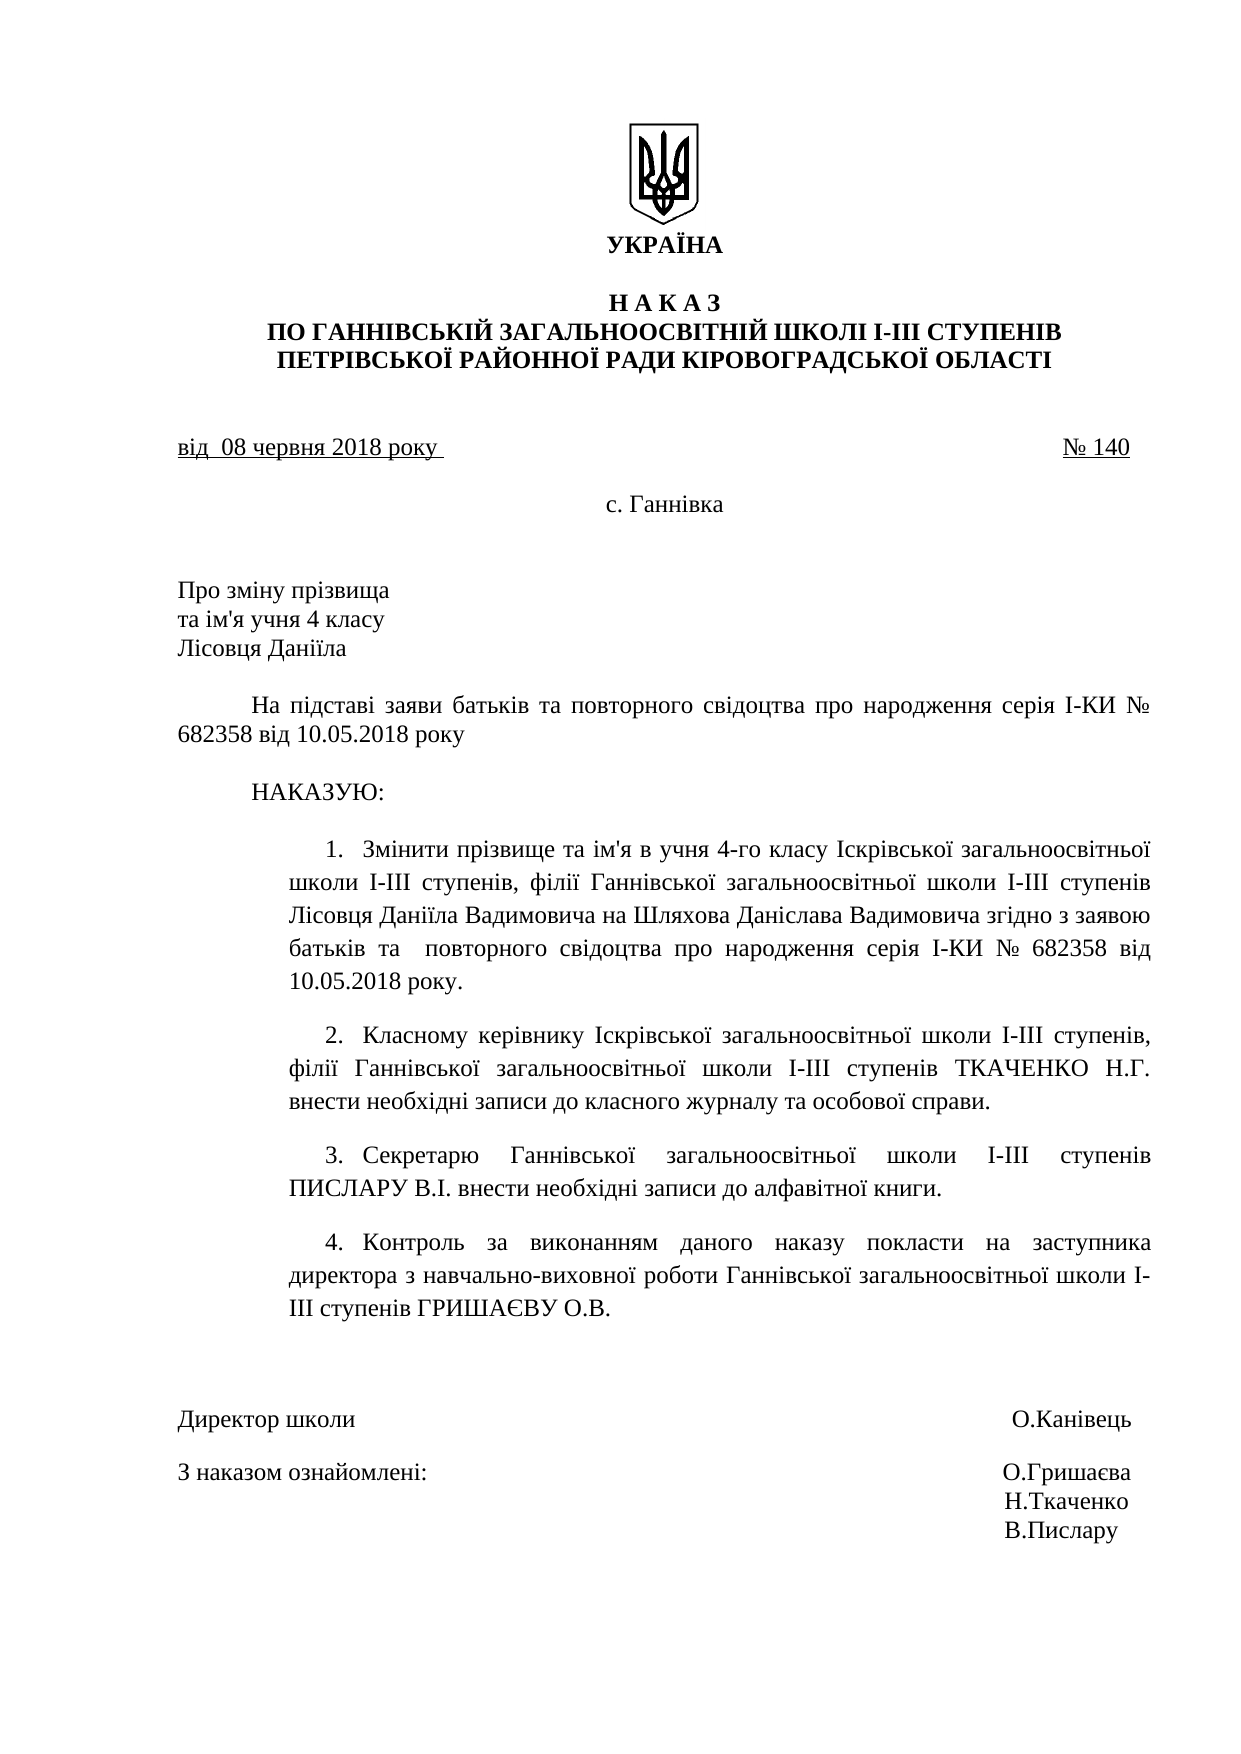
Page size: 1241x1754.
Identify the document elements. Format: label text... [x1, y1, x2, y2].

text З наказом ознайомлені: О.Гришаєва [177, 1457, 1152, 1486]
text НАКАЗУЮ: [177, 777, 1152, 806]
text УКРАЇНА [177, 231, 1152, 259]
text та ім'я учня 4 класу [177, 604, 1152, 633]
text На підставі заяви батьків та повторного свідоцтва про народження серія І-КИ № 682358 від 10.05.2018 року [177, 691, 1152, 748]
list Контроль за виконанням даного наказу покласти на заступника директора з навчально-виховної роботи Ганнівської загальноосвітньої школи І-ІІІ ступенів ГРИШАЄВУ О.В. [251, 1227, 1152, 1322]
text ПО ГАННІВСЬКІЙ ЗАГАЛЬНООСВІТНІЙ ШКОЛІ І-ІІІ СТУПЕНІВ [177, 317, 1152, 346]
text від 08 червня 2018 року № 140 [177, 432, 1152, 461]
text НАКАЗ [177, 288, 1152, 317]
text Лісовця Даніїла [177, 633, 1152, 662]
list Класному керівнику Іскрівської загальноосвітньої школи І-ІІІ ступенів, філії Ганнівської загальноосвітньої школи І-ІІІ ступенів ТКАЧЕНКО Н.Г. внести необхідні записи до класного журналу та особової справи. [251, 1020, 1152, 1115]
text Про зміну прізвища [177, 576, 1152, 604]
text Н.Ткаченко [1004, 1486, 1152, 1515]
text ПЕТРІВСЬКОЇ РАЙОННОЇ РАДИ КІРОВОГРАДСЬКОЇ ОБЛАСТІ [177, 346, 1152, 374]
text Директор школи О.Канівець [177, 1404, 1152, 1433]
list Секретарю Ганнівської загальноосвітньої школи І-ІІІ ступенів ПИСЛАРУ В.І. внести необхідні записи до алфавітної книги. [251, 1140, 1152, 1202]
text с. Ганнівка [177, 489, 1152, 518]
list Змінити прізвище та ім'я в учня 4-го класу Іскрівської загальноосвітньої школи І-ІІІ ступенів, філії Ганнівської загальноосвітньої школи І-ІІІ ступенів Лісовця Даніїла Вадимовича на Шляхова Даніслава Вадимовича згідно з заявою батьків та повторного свідоцтва про народження серія І-КИ № 682358 від 10.05.2018 року. [251, 834, 1152, 995]
text В.Пислару [1004, 1515, 1152, 1543]
